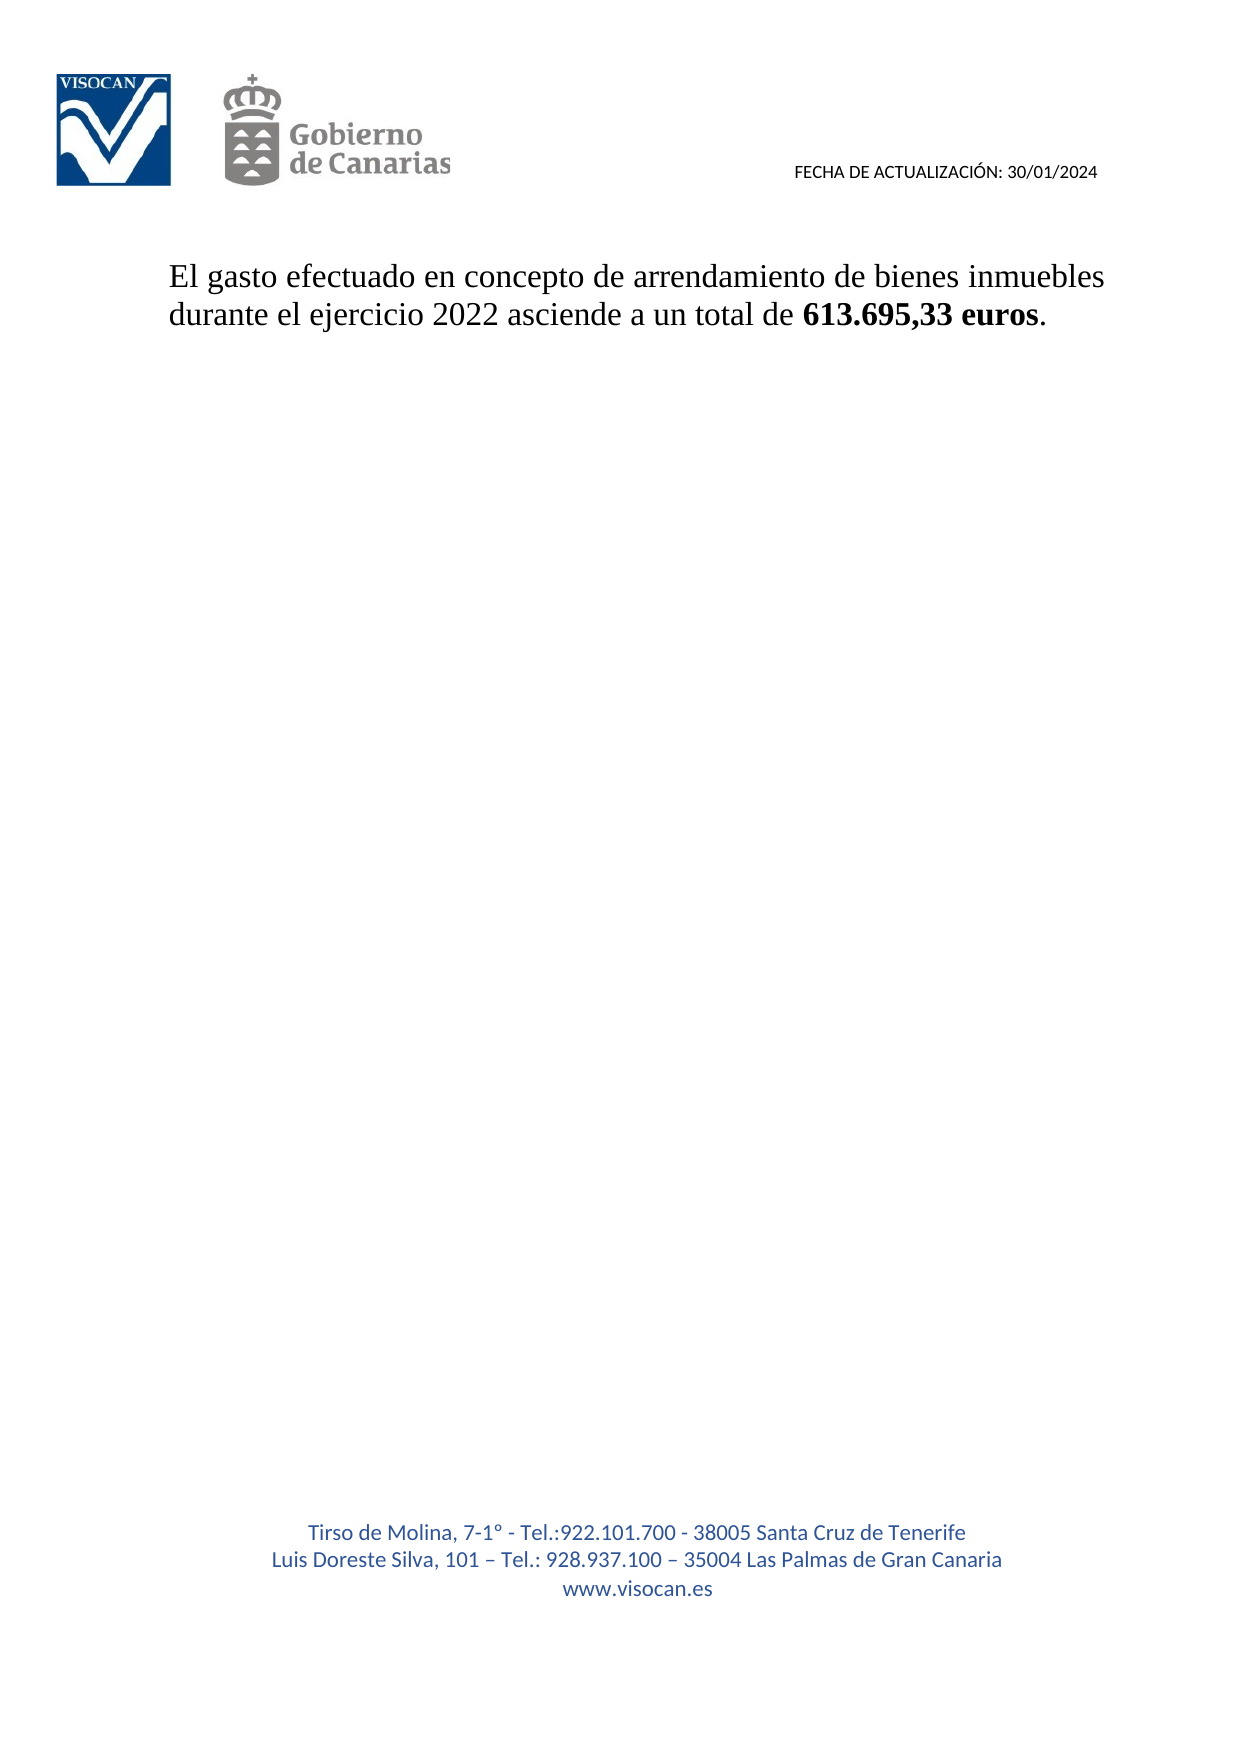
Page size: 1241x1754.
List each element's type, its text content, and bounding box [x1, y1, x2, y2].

text El gasto efectuado en concepto de arrendamiento de bienes inmuebles durante el ejercicio 2022 asciende a un total de 613.695,33 euros. [169, 256, 1106, 333]
